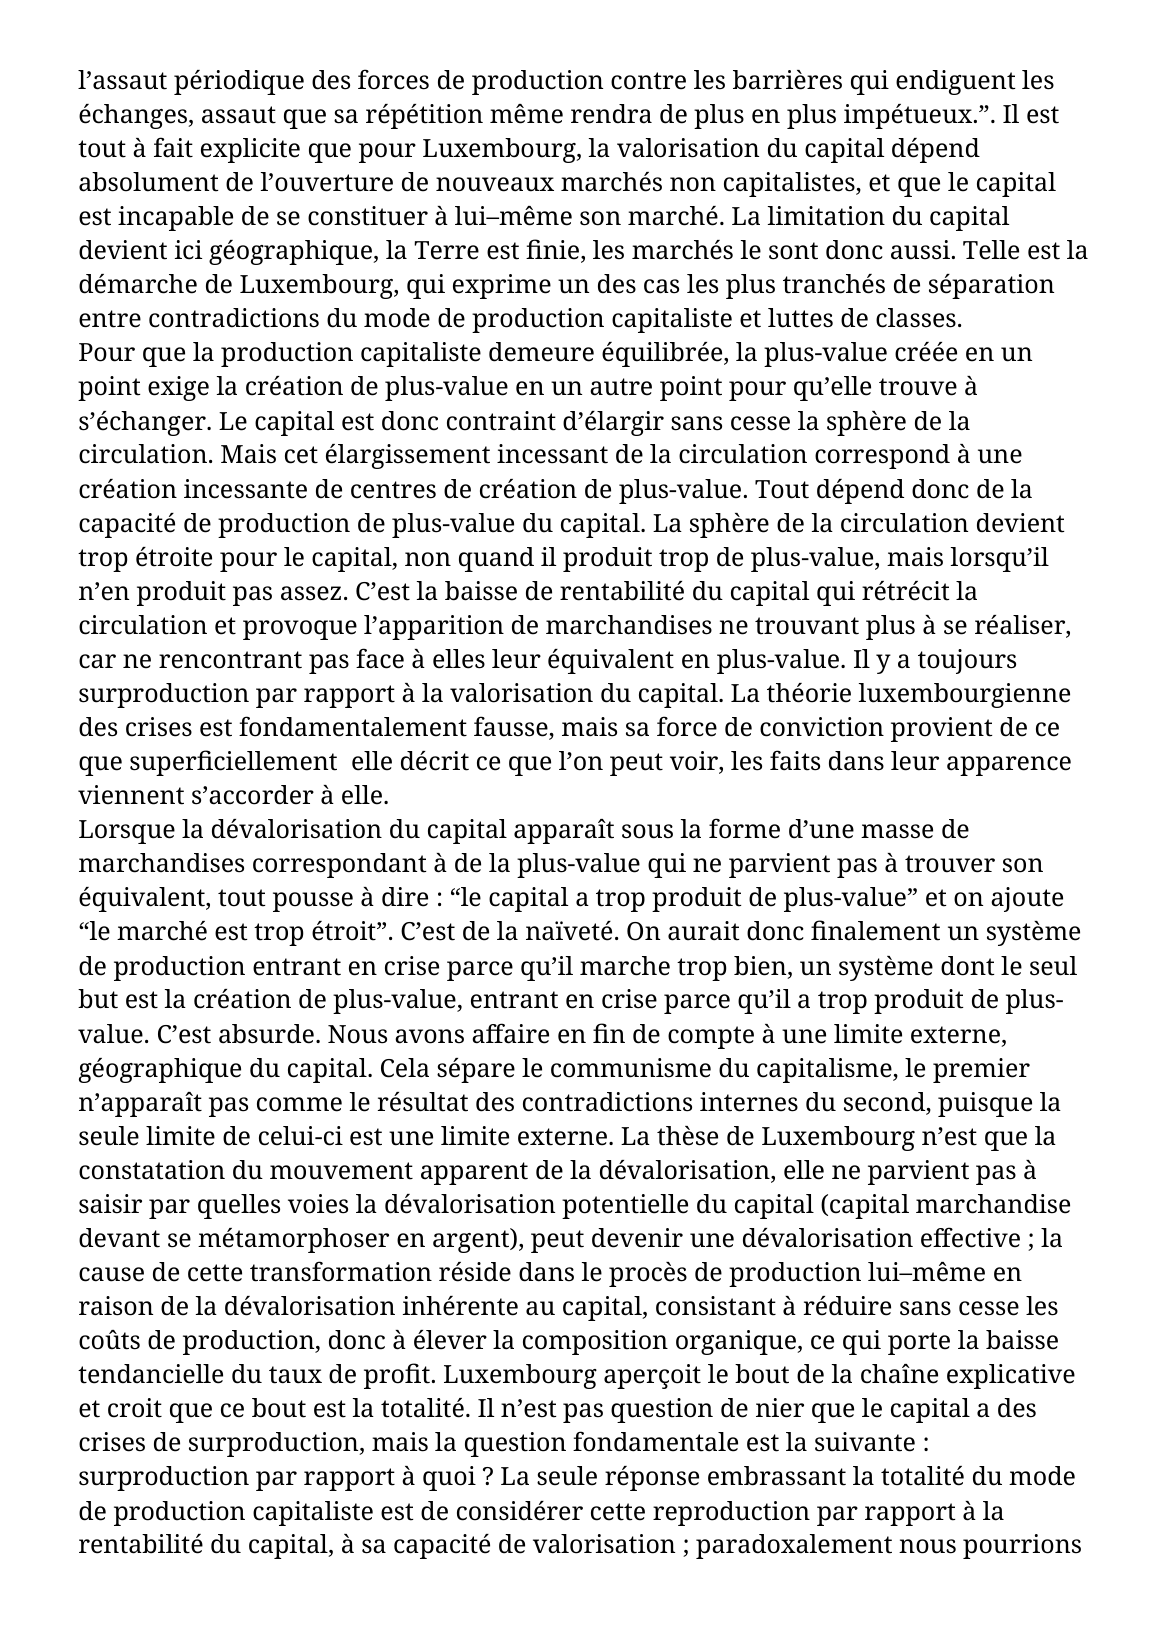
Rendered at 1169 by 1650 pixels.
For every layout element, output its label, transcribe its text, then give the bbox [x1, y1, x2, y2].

text Pour que la production capitaliste demeure équilibrée, la plus-value créée en un point exige la création de plus-value en un autre point pour qu’elle trouve à s’échanger. Le capital est donc contraint d’élargir sans cesse la sphère de la circulation. Mais cet élargissement incessant de la circulation correspond à une création incessante de centres de création de plus-value. Tout dépend donc de la capacité de production de plus-value du capital. La sphère de la circulation devient trop étroite pour le capital, non quand il produit trop de plus-value, mais lorsqu’il n’en produit pas assez. C’est la baisse de rentabilité du capital qui rétrécit la circulation et provoque l’apparition de marchandises ne trouvant plus à se réaliser, car ne rencontrant pas face à elles leur équivalent en plus-value. Il y a toujours surproduction par rapport à la valorisation du capital. La théorie luxembourgienne des crises est fondamentalement fausse, mais sa force de conviction provient de ce que superficiellement elle décrit ce que l’on peut voir, les faits dans leur apparence viennent s’accorder à elle. [78, 335, 1091, 812]
text l’assaut périodique des forces de production contre les barrières qui endiguent les échanges, assaut que sa répétition même rendra de plus en plus impétueux.”. Il est tout à fait explicite que pour Luxembourg, la valorisation du capital dépend absolument de l’ouverture de nouveaux marchés non capitalistes, et que le capital est incapable de se constituer à lui–même son marché. La limitation du capital devient ici géographique, la Terre est finie, les marchés le sont donc aussi. Telle est la démarche de Luxembourg, qui exprime un des cas les plus tranchés de séparation entre contradictions du mode de production capitaliste et luttes de classes. [78, 62, 1091, 335]
text Lorsque la dévalorisation du capital apparaît sous la forme d’une masse de marchandises correspondant à de la plus-value qui ne parvient pas à trouver son équivalent, tout pousse à dire : “le capital a trop produit de plus-value” et on ajoute “le marché est trop étroit”. C’est de la naïveté. On aurait donc finalement un système de production entrant en crise parce qu’il marche trop bien, un système dont le seul but est la création de plus-value, entrant en crise parce qu’il a trop produit de plus-value. C’est absurde. Nous avons affaire en fin de compte à une limite externe, géographique du capital. Cela sépare le communisme du capitalisme, le premier n’apparaît pas comme le résultat des contradictions internes du second, puisque la seule limite de celui-ci est une limite externe. La thèse de Luxembourg n’est que la constatation du mouvement apparent de la dévalorisation, elle ne parvient pas à saisir par quelles voies la dévalorisation potentielle du capital (capital marchandise devant se métamorphoser en argent), peut devenir une dévalorisation effective ; la cause de cette transformation réside dans le procès de production lui–même en raison de la dévalorisation inhérente au capital, consistant à réduire sans cesse les coûts de production, donc à élever la composition organique, ce qui porte la baisse tendancielle du taux de profit. Luxembourg aperçoit le bout de la chaîne explicative et croit que ce bout est la totalité. Il n’est pas question de nier que le capital a des crises de surproduction, mais la question fondamentale est la suivante : surproduction par rapport à quoi ? La seule réponse embrassant la totalité du mode de production capitaliste est de considérer cette reproduction par rapport à la rentabilité du capital, à sa capacité de valorisation ; paradoxalement nous pourrions [78, 812, 1091, 1561]
